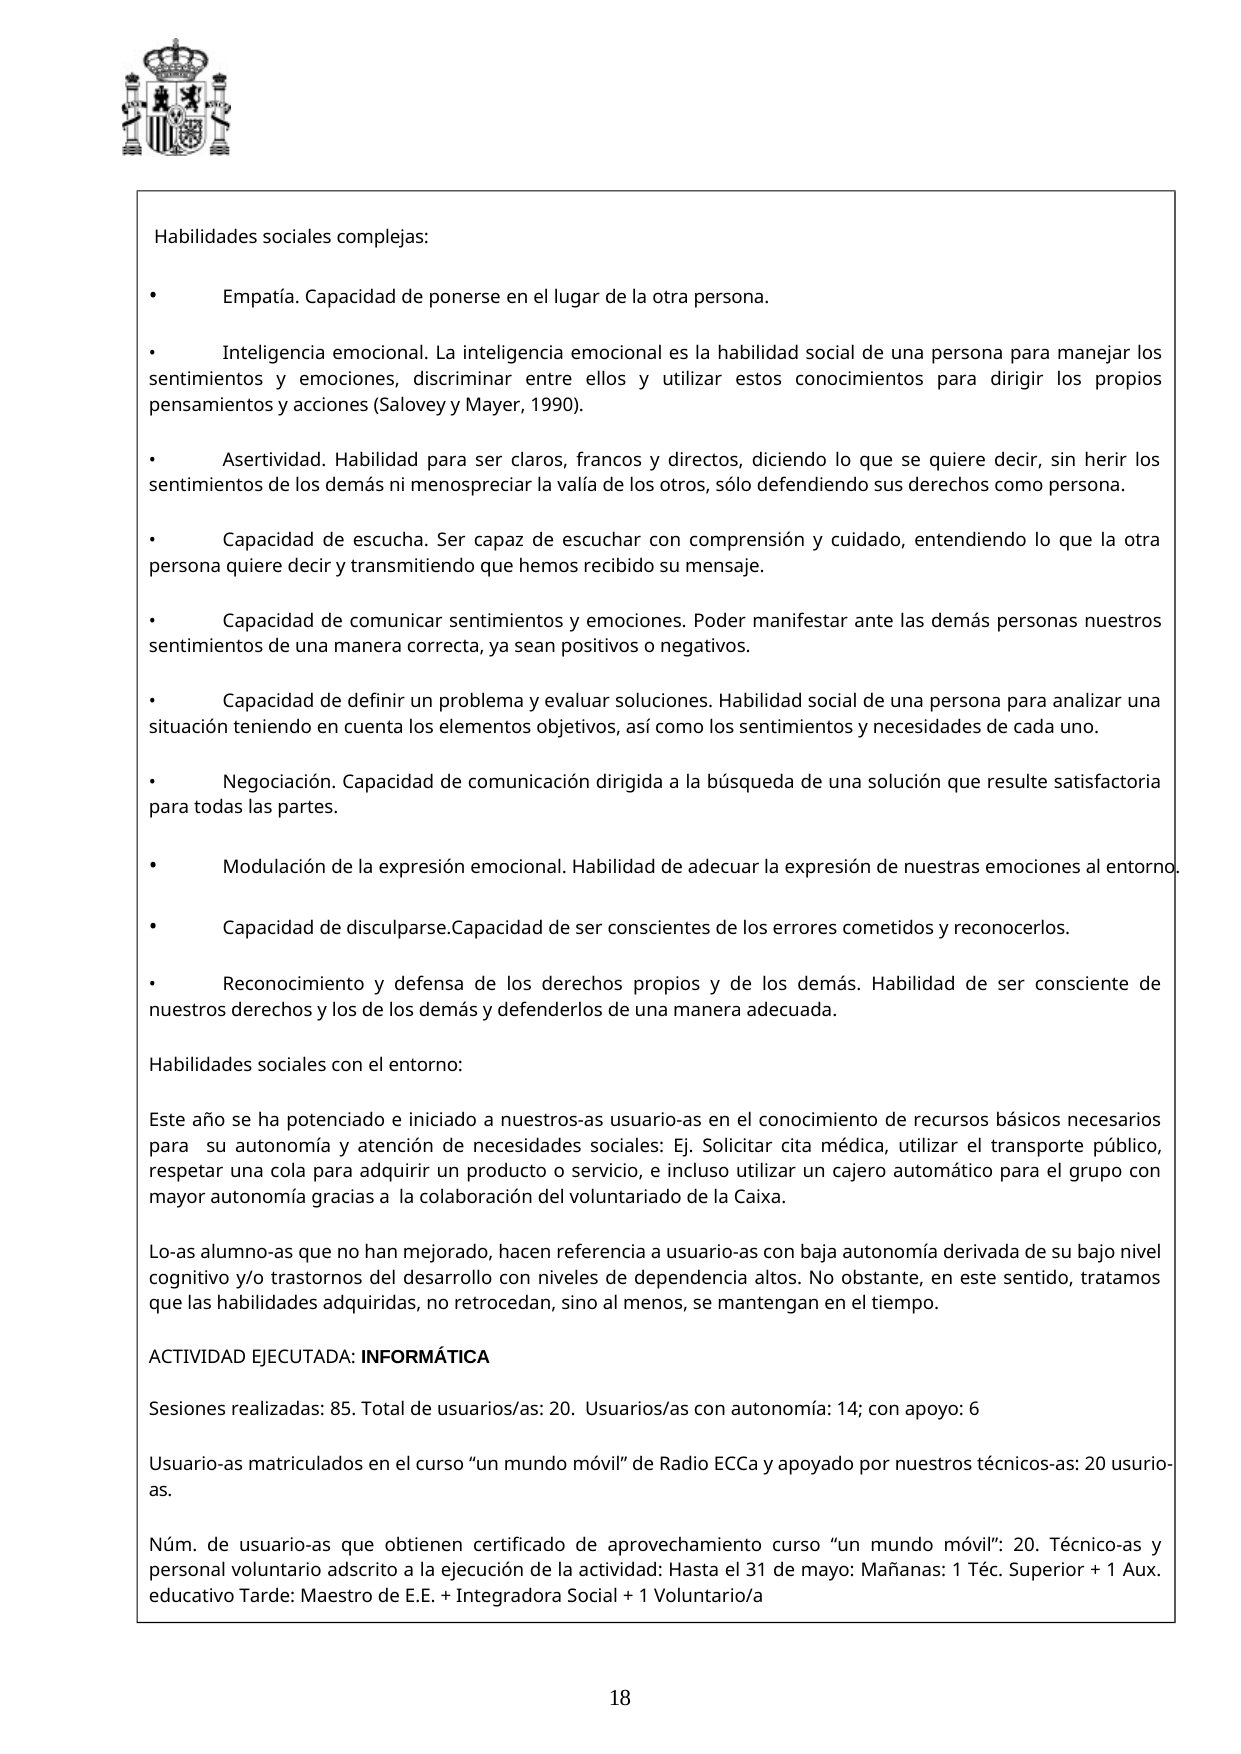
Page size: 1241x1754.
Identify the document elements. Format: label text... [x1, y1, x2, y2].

list Inteligencia emocional. La inteligencia emocional es la habilidad social de una persona para manejar los sentimientos y emociones, discriminar entre ellos y utilizar estos conocimientos para dirigir los propios pensamientos y acciones (Salovey y Mayer, 1990). [149, 339, 1163, 417]
text Habilidades sociales complejas: [154, 224, 1186, 249]
list Modulación de la expresión emocional. Habilidad de adecuar la expresión de nuestras emociones al entorno. [149, 849, 1186, 880]
list Asertividad. Habilidad para ser claros, francos y directos, diciendo lo que se quiere decir, sin herir los sentimientos de los demás ni menospreciar la valía de los otros, sólo defendiendo sus derechos como persona. [149, 446, 1162, 497]
text Sesiones realizadas: 85. Total de usuarios/as: 20. Usuarios/as con autonomía: 14; con apoyo: 6 [149, 1395, 1186, 1421]
list Empatía. Capacidad de ponerse en el lugar de la otra persona. [149, 279, 1186, 310]
text Este año se ha potenciado e iniciado a nuestros-as usuario-as en el conocimiento de recursos básicos necesarios para su autonomía y atención de necesidades sociales: Ej. Solicitar cita médica, utilizar el transporte público, respetar una cola para adquirir un producto o servicio, e incluso utilizar un cajero automático para el grupo con mayor autonomía gracias a la colaboración del voluntariado de la Caixa. [149, 1106, 1163, 1209]
list Capacidad de comunicar sentimientos y emociones. Poder manifestar ante las demás personas nuestros sentimientos de una manera correcta, ya sean positivos o negativos. [149, 607, 1163, 658]
picture [121, 38, 231, 156]
text Usuario-as matriculados en el curso “un mundo móvil” de Radio ECCa y apoyado por nuestros técnicos-as: 20 usurio-as. [149, 1450, 1186, 1501]
text Núm. de usuario-as que obtienen certificado de aprovechamiento curso “un mundo móvil”: 20. Técnico-as y personal voluntario adscrito a la ejecución de la actividad: Hasta el 31 de mayo: Mañanas: 1 Téc. Superior + 1 Aux. educativo Tarde: Maestro de E.E. + Integradora Social + 1 Voluntario/a [149, 1531, 1163, 1607]
text Habilidades sociales con el entorno: [149, 1051, 1186, 1077]
list Negociación. Capacidad de comunicación dirigida a la búsqueda de una solución que resulte satisfactoria para todas las partes. [149, 768, 1162, 819]
list Capacidad de disculparse.Capacidad de ser conscientes de los errores cometidos y reconocerlos. [149, 910, 1186, 941]
text Lo-as alumno-as que no han mejorado, hacen referencia a usuario-as con baja autonomía derivada de su bajo nivel cognitivo y/o trastornos del desarrollo con niveles de dependencia altos. No obstante, en este sentido, tratamos que las habilidades adquiridas, no retrocedan, sino al menos, se mantengan en el tiempo. [149, 1238, 1163, 1315]
list Capacidad de definir un problema y evaluar soluciones. Habilidad social de una persona para analizar una situación teniendo en cuenta los elementos objetivos, así como los sentimientos y necesidades de cada uno. [149, 688, 1162, 739]
text ACTIVIDAD EJECUTADA: INFORMÁTICA [149, 1344, 1186, 1369]
list Capacidad de escucha. Ser capaz de escuchar con comprensión y cuidado, entendiendo lo que la otra persona quiere decir y transmitiendo que hemos recibido su mensaje. [149, 526, 1162, 578]
list Reconocimiento y defensa de los derechos propios y de los demás. Habilidad de ser consciente de nuestros derechos y los de los demás y defenderlos de una manera adecuada. [149, 971, 1162, 1022]
